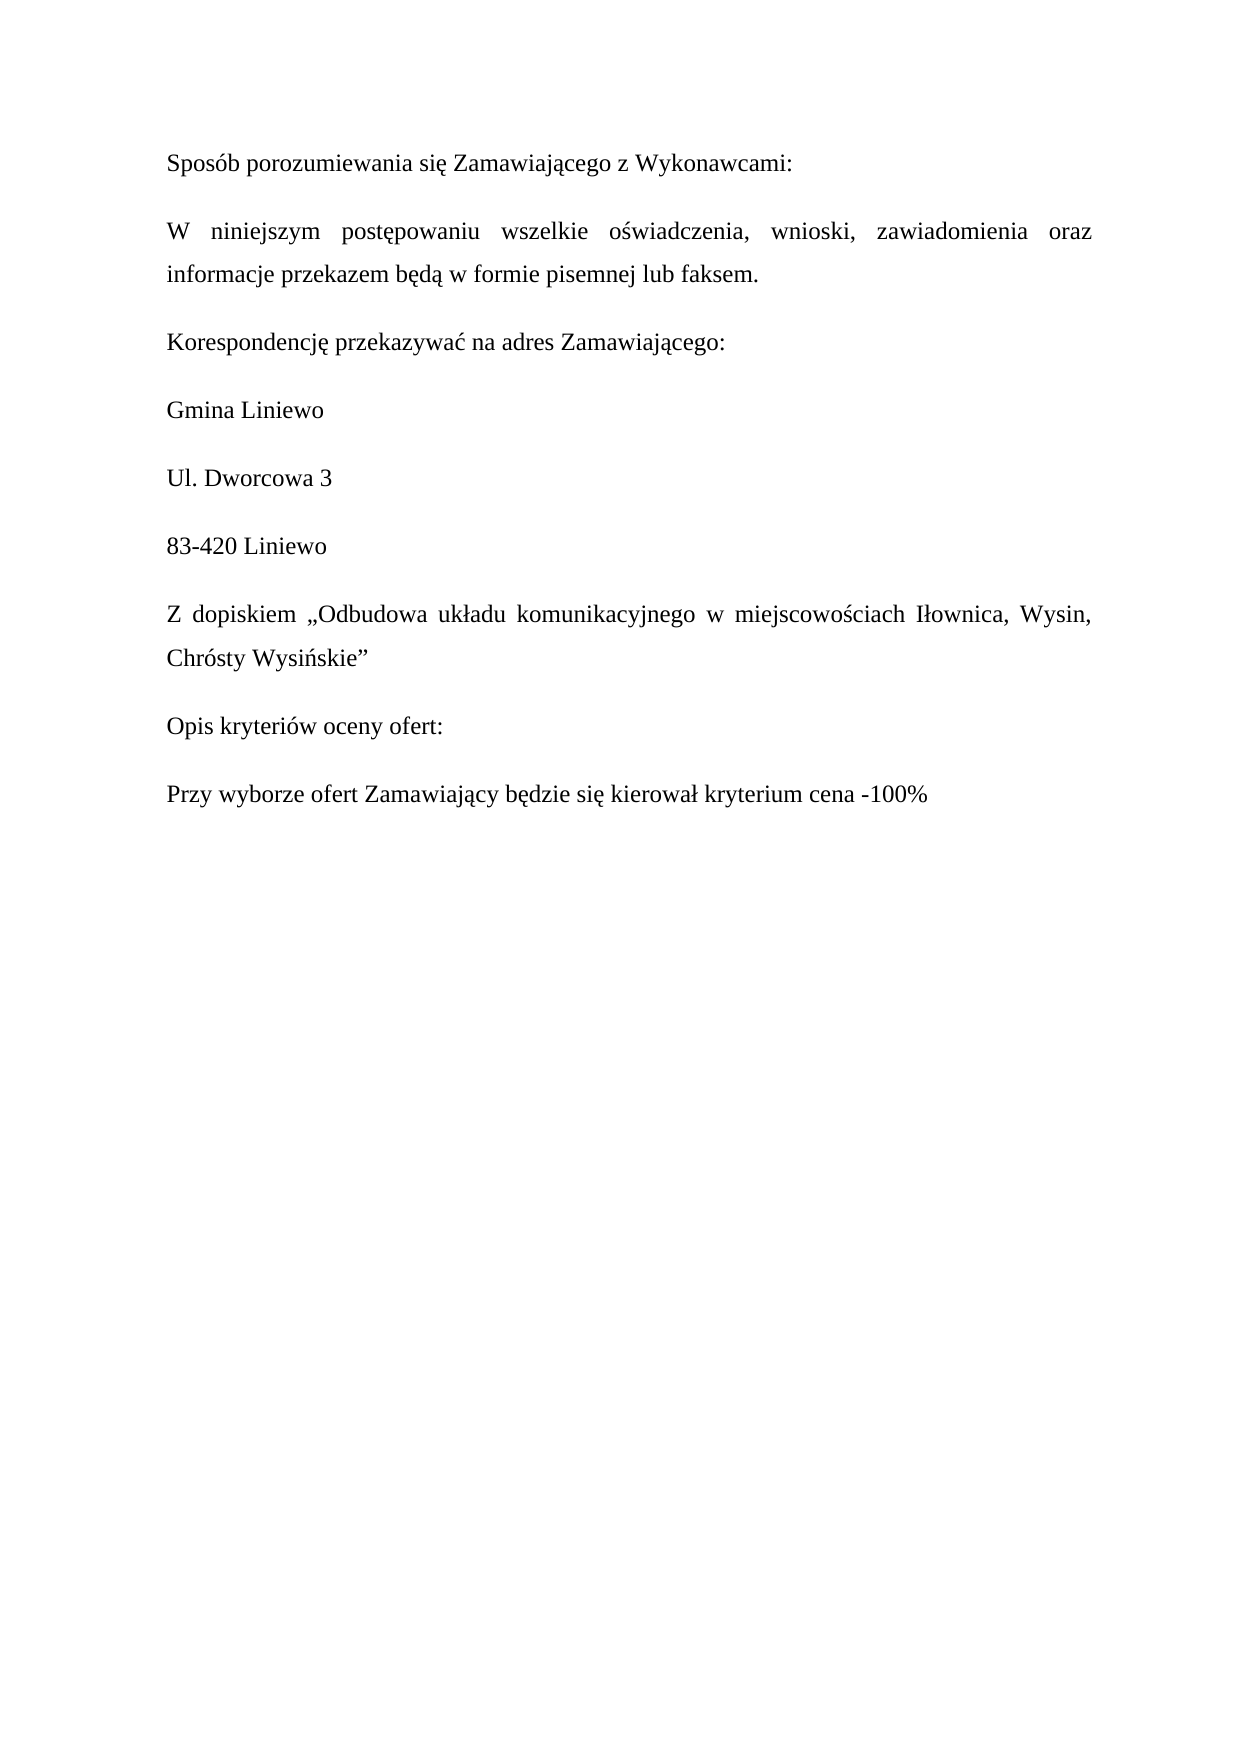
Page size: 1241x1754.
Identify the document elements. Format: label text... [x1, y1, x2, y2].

text W niniejszym postępowaniu wszelkie oświadczenia, wnioski, zawiadomienia oraz informacje przekazem będą w formie pisemnej lub faksem. [166, 216, 1093, 288]
text Korespondencję przekazywać na adres Zamawiającego: [166, 327, 1093, 356]
text Z dopiskiem „Odbudowa układu komunikacyjnego w miejscowościach Iłownica, Wysin, Chrósty Wysińskie” [166, 599, 1093, 671]
text Ul. Dworcowa 3 [166, 463, 1093, 492]
text Gmina Liniewo [166, 395, 1093, 424]
text 83-420 Liniewo [166, 531, 1093, 560]
text Sposób porozumiewania się Zamawiającego z Wykonawcami: [148, 148, 1093, 176]
text Przy wyborze ofert Zamawiający będzie się kierował kryterium cena -100% [166, 779, 1093, 808]
text Opis kryteriów oceny ofert: [166, 711, 1093, 739]
